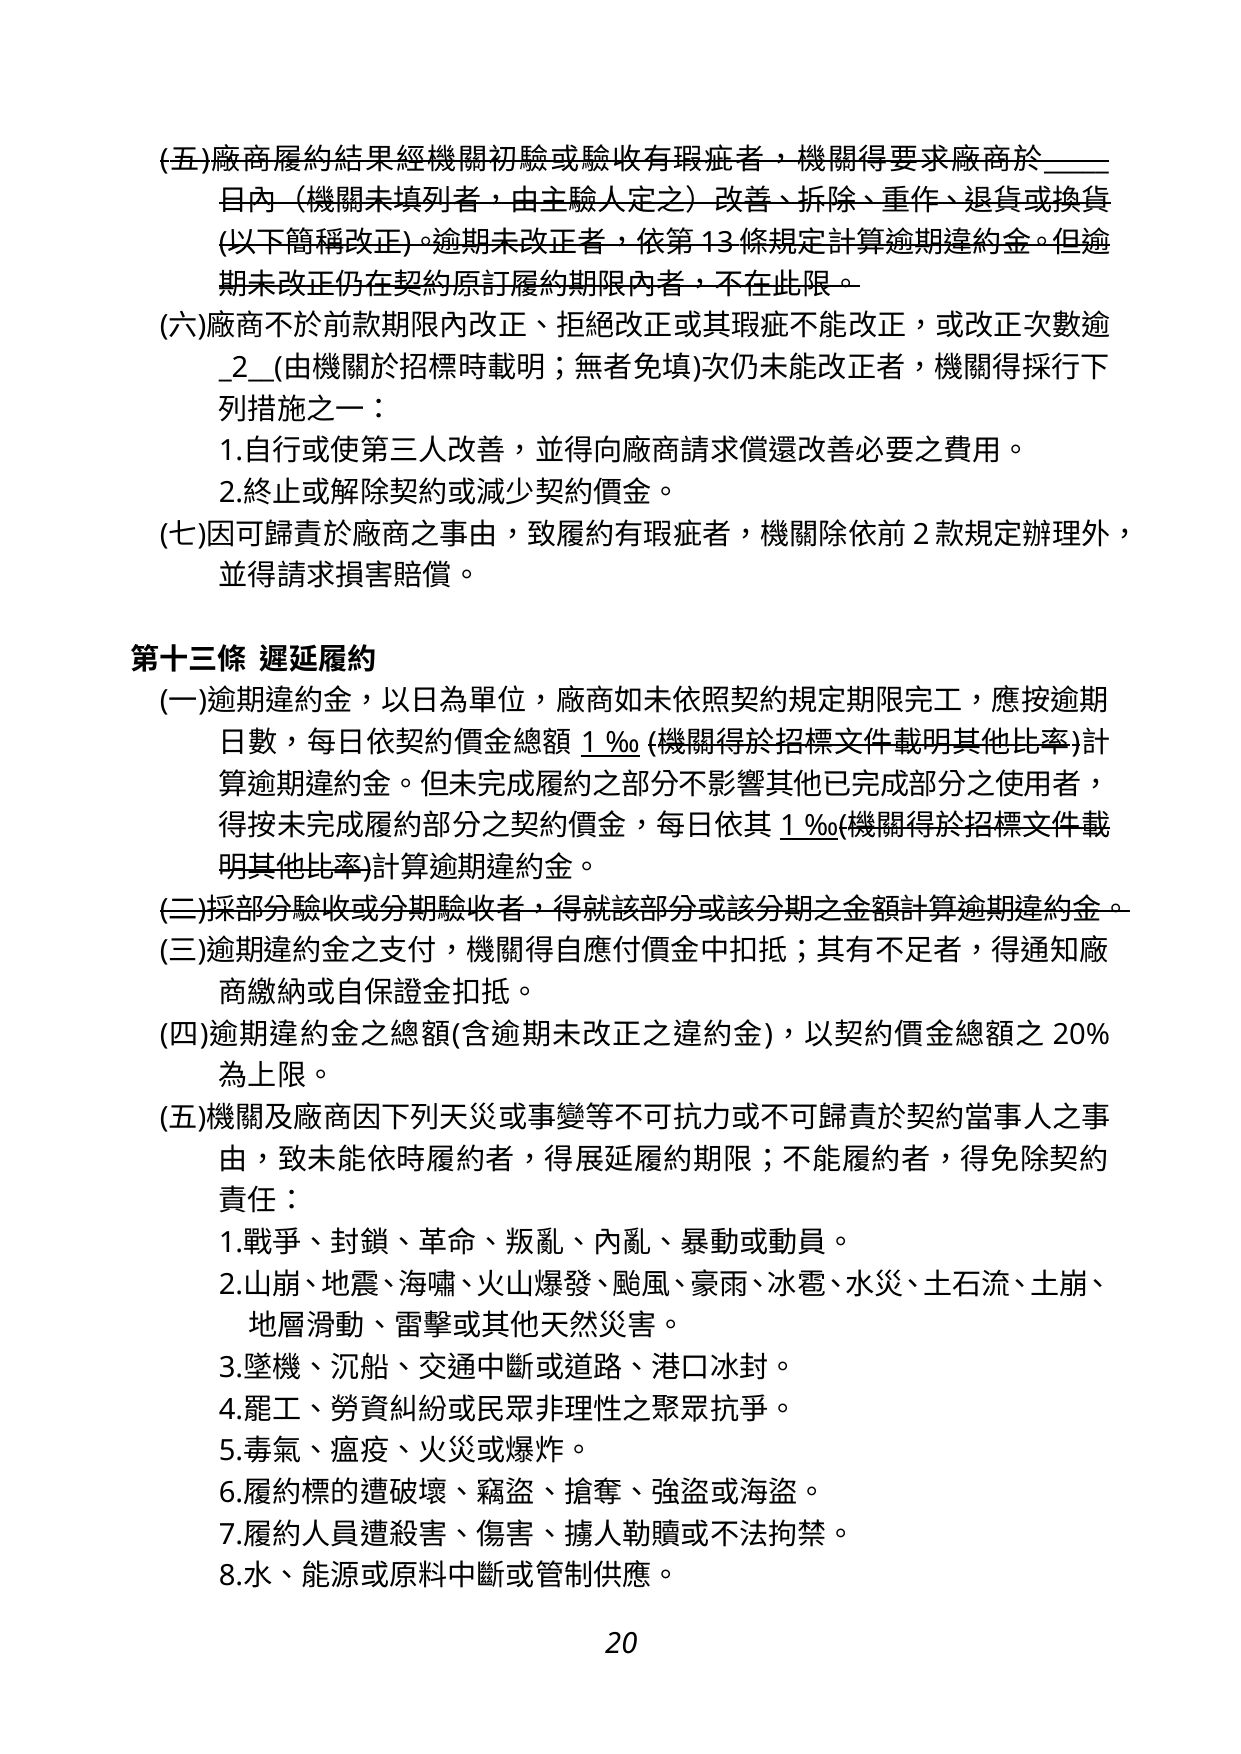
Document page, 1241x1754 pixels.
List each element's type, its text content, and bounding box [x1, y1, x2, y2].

text (三)逾期違約金之支付，機關得自應付價金中扣抵；其有不足者，得通知廠商繳納或自保證金扣抵。 [159, 927, 1110, 1011]
text (五)廠商履約結果經機關初驗或驗收有瑕疵者，機關得要求廠商於_____ 日內（機關未填列者，由主驗人定之）改善、拆除、重作、退貨或換貨(以下簡稱改正)。逾期未改正者，依第13條規定計算逾期違約金。但逾期未改正仍在契約原訂履約期限內者，不在此限。 [159, 136, 1110, 302]
text (七)因可歸責於廠商之事由，致履約有瑕疵者，機關除依前2款規定辦理外，並得請求損害賠償。 [159, 511, 1110, 594]
text 第十三條 遲延履約 [130, 636, 1110, 677]
text 5.毒氣、瘟疫、火災或爆炸。 [218, 1427, 1108, 1469]
text 8.水、能源或原料中斷或管制供應。 [218, 1552, 1108, 1594]
text 1.戰爭、封鎖、革命、叛亂、內亂、暴動或動員。 [218, 1219, 1108, 1261]
text 6.履約標的遭破壞、竊盜、搶奪、強盜或海盜。 [218, 1469, 1108, 1511]
text (二)採部分驗收或分期驗收者，得就該部分或該分期之金額計算逾期違約金。 [159, 911, 1110, 927]
text 7.履約人員遭殺害、傷害、擄人勒贖或不法拘禁。 [218, 1511, 1108, 1552]
text 2.山崩、地震、海嘯、火山爆發、颱風、豪雨、冰雹、水災、土石流、土崩、地層滑動、雷擊或其他天然災害。 [218, 1261, 1108, 1344]
text 2.終止或解除契約或減少契約價金。 [218, 469, 1104, 511]
text (四)逾期違約金之總額(含逾期未改正之違約金)，以契約價金總額之20% 為上限。 [159, 1011, 1110, 1094]
text (五)機關及廠商因下列天災或事變等不可抗力或不可歸責於契約當事人之事由，致未能依時履約者，得展延履約期限；不能履約者，得免除契約責任： [159, 1094, 1110, 1219]
text 1.自行或使第三人改善，並得向廠商請求償還改善必要之費用。 [218, 427, 1104, 469]
text 4.罷工、勞資糾紛或民眾非理性之聚眾抗爭。 [218, 1386, 1108, 1427]
text (六)廠商不於前款期限內改正、拒絕改正或其瑕疵不能改正，或改正次數逾_2__(由機關於招標時載明；無者免填)次仍未能改正者，機關得採行下列措施之一： [159, 302, 1110, 427]
text (一)逾期違約金，以日為單位，廠商如未依照契約規定期限完工，應按逾期日數，每日依契約價金總額 1 ‰ (機關得於招標文件載明其他比率)計算逾期違約金。但未完成履約之部分不影響其他已完成部分之使用者，得按未完成履約部分之契約價金，每日依其1 ‰(機關得於招標文件載明其他比率)計算逾期違約金。 [159, 677, 1110, 886]
text (二)採部分驗收或分期驗收者，得就該部分或該分期之金額計算逾期違約金。 [159, 886, 1110, 910]
text 3.墜機、沉船、交通中斷或道路、港口冰封。 [218, 1344, 1108, 1386]
